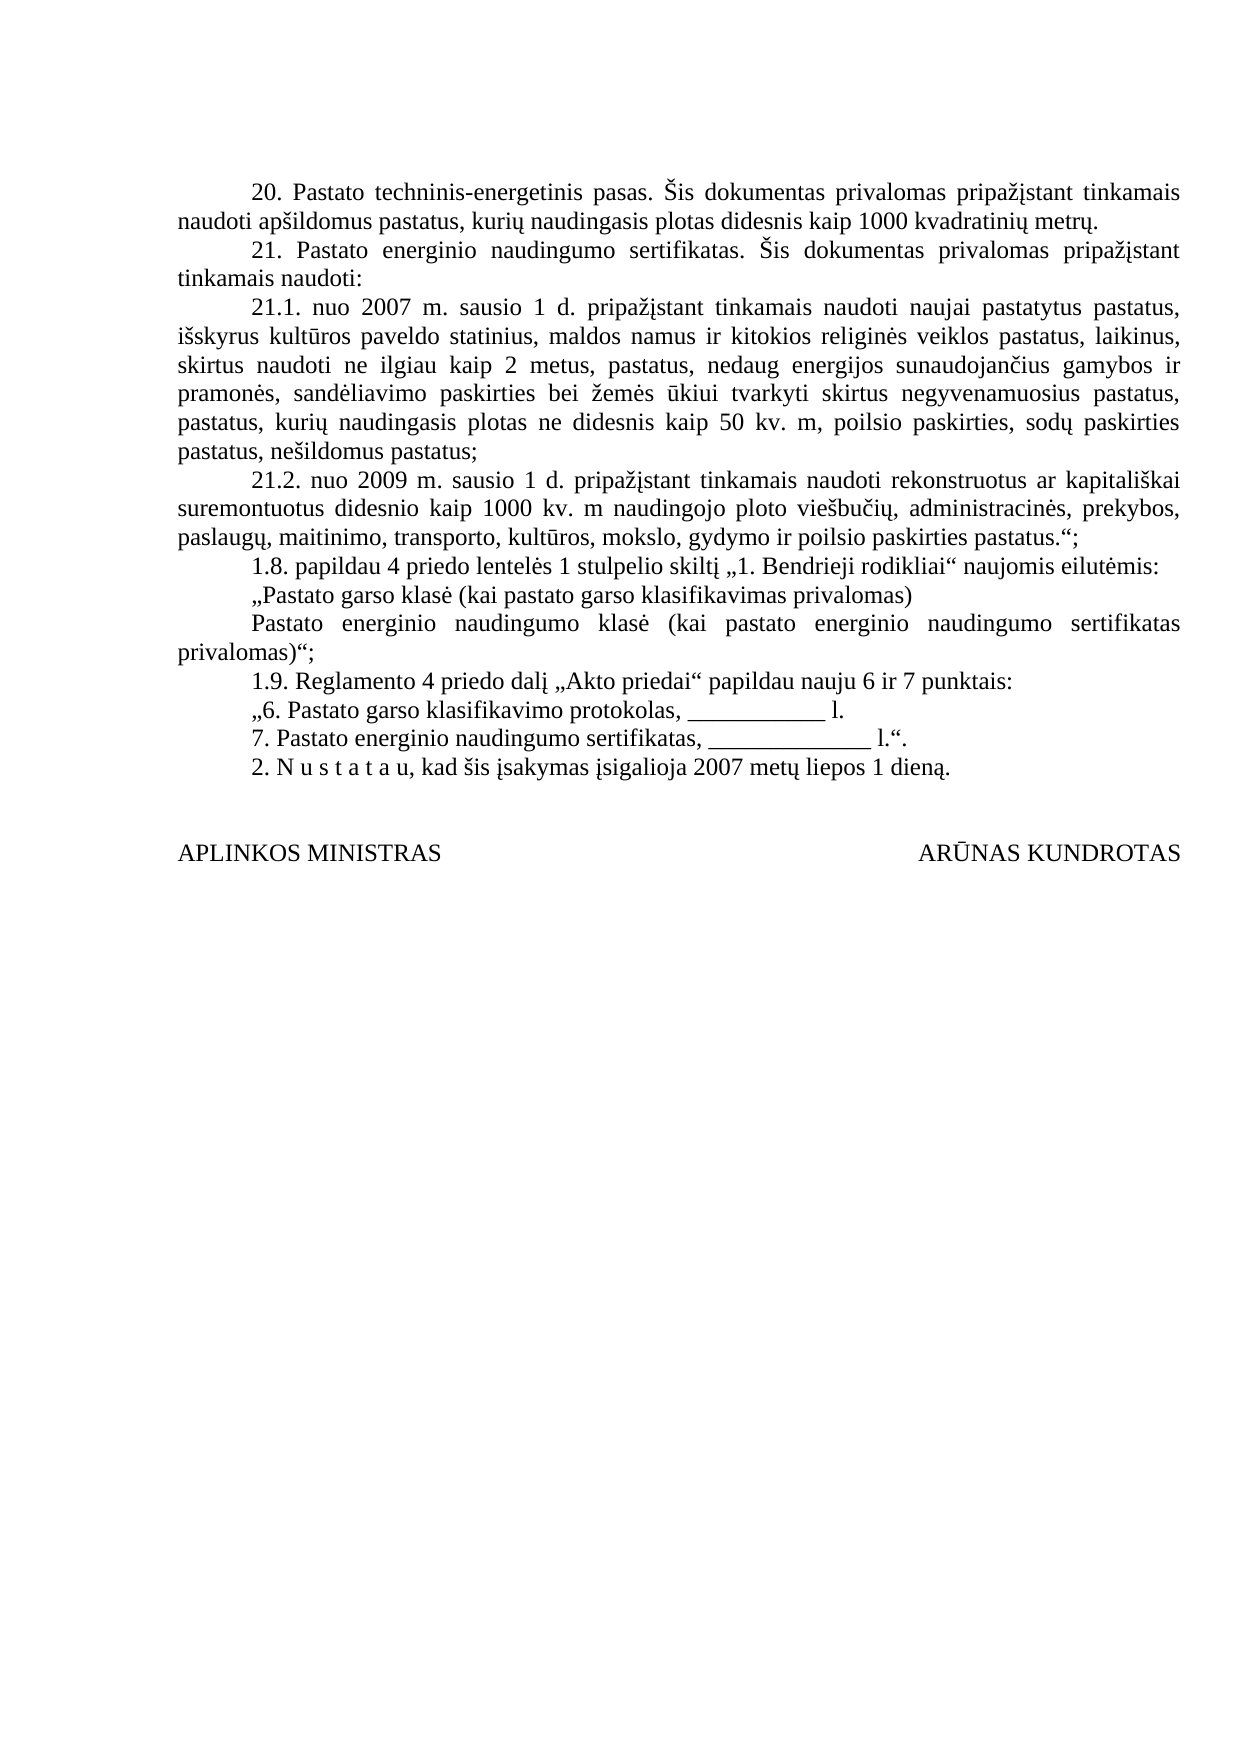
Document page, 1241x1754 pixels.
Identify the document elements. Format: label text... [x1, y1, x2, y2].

text 2. Nustatau, kad šis įsakymas įsigalioja 2007 metų liepos 1 dieną. [177, 752, 1181, 781]
text 1.8. papildau 4 priedo lentelės 1 stulpelio skiltį „1. Bendrieji rodikliai“ naujomis eilutėmis: [177, 551, 1181, 580]
text APLINKOS MINISTRAS ARŪNAS KUNDROTAS [177, 838, 1181, 867]
text 1.9. Reglamento 4 priedo dalį „Akto priedai“ papildau nauju 6 ir 7 punktais: [177, 666, 1181, 695]
text 21. Pastato energinio naudingumo sertifikatas. Šis dokumentas privalomas pripažįstant tinkamais naudoti: [177, 235, 1181, 292]
text 7. Pastato energinio naudingumo sertifikatas, _____________ l.“. [177, 723, 1181, 752]
text „Pastato garso klasė (kai pastato garso klasifikavimas privalomas) [177, 580, 1181, 608]
text Pastato energinio naudingumo klasė (kai pastato energinio naudingumo sertifikatas privalomas)“; [177, 608, 1181, 666]
text „6. Pastato garso klasifikavimo protokolas, ___________ l. [177, 695, 1181, 723]
text 20. Pastato techninis-energetinis pasas. Šis dokumentas privalomas pripažįstant tinkamais naudoti apšildomus pastatus, kurių naudingasis plotas didesnis kaip 1000 kvadratinių metrų. [177, 177, 1181, 235]
text 21.1. nuo 2007 m. sausio 1 d. pripažįstant tinkamais naudoti naujai pastatytus pastatus, išskyrus kultūros paveldo statinius, maldos namus ir kitokios religinės veiklos pastatus, laikinus, skirtus naudoti ne ilgiau kaip 2 metus, pastatus, nedaug energijos sunaudojančius gamybos ir pramonės, sandėliavimo paskirties bei žemės ūkiui tvarkyti skirtus negyvenamuosius pastatus, pastatus, kurių naudingasis plotas ne didesnis kaip 50 kv. m, poilsio paskirties, sodų paskirties pastatus, nešildomus pastatus; [177, 292, 1181, 465]
text 21.2. nuo 2009 m. sausio 1 d. pripažįstant tinkamais naudoti rekonstruotus ar kapitališkai suremontuotus didesnio kaip 1000 kv. m naudingojo ploto viešbučių, administracinės, prekybos, paslaugų, maitinimo, transporto, kultūros, mokslo, gydymo ir poilsio paskirties pastatus.“; [177, 465, 1181, 551]
